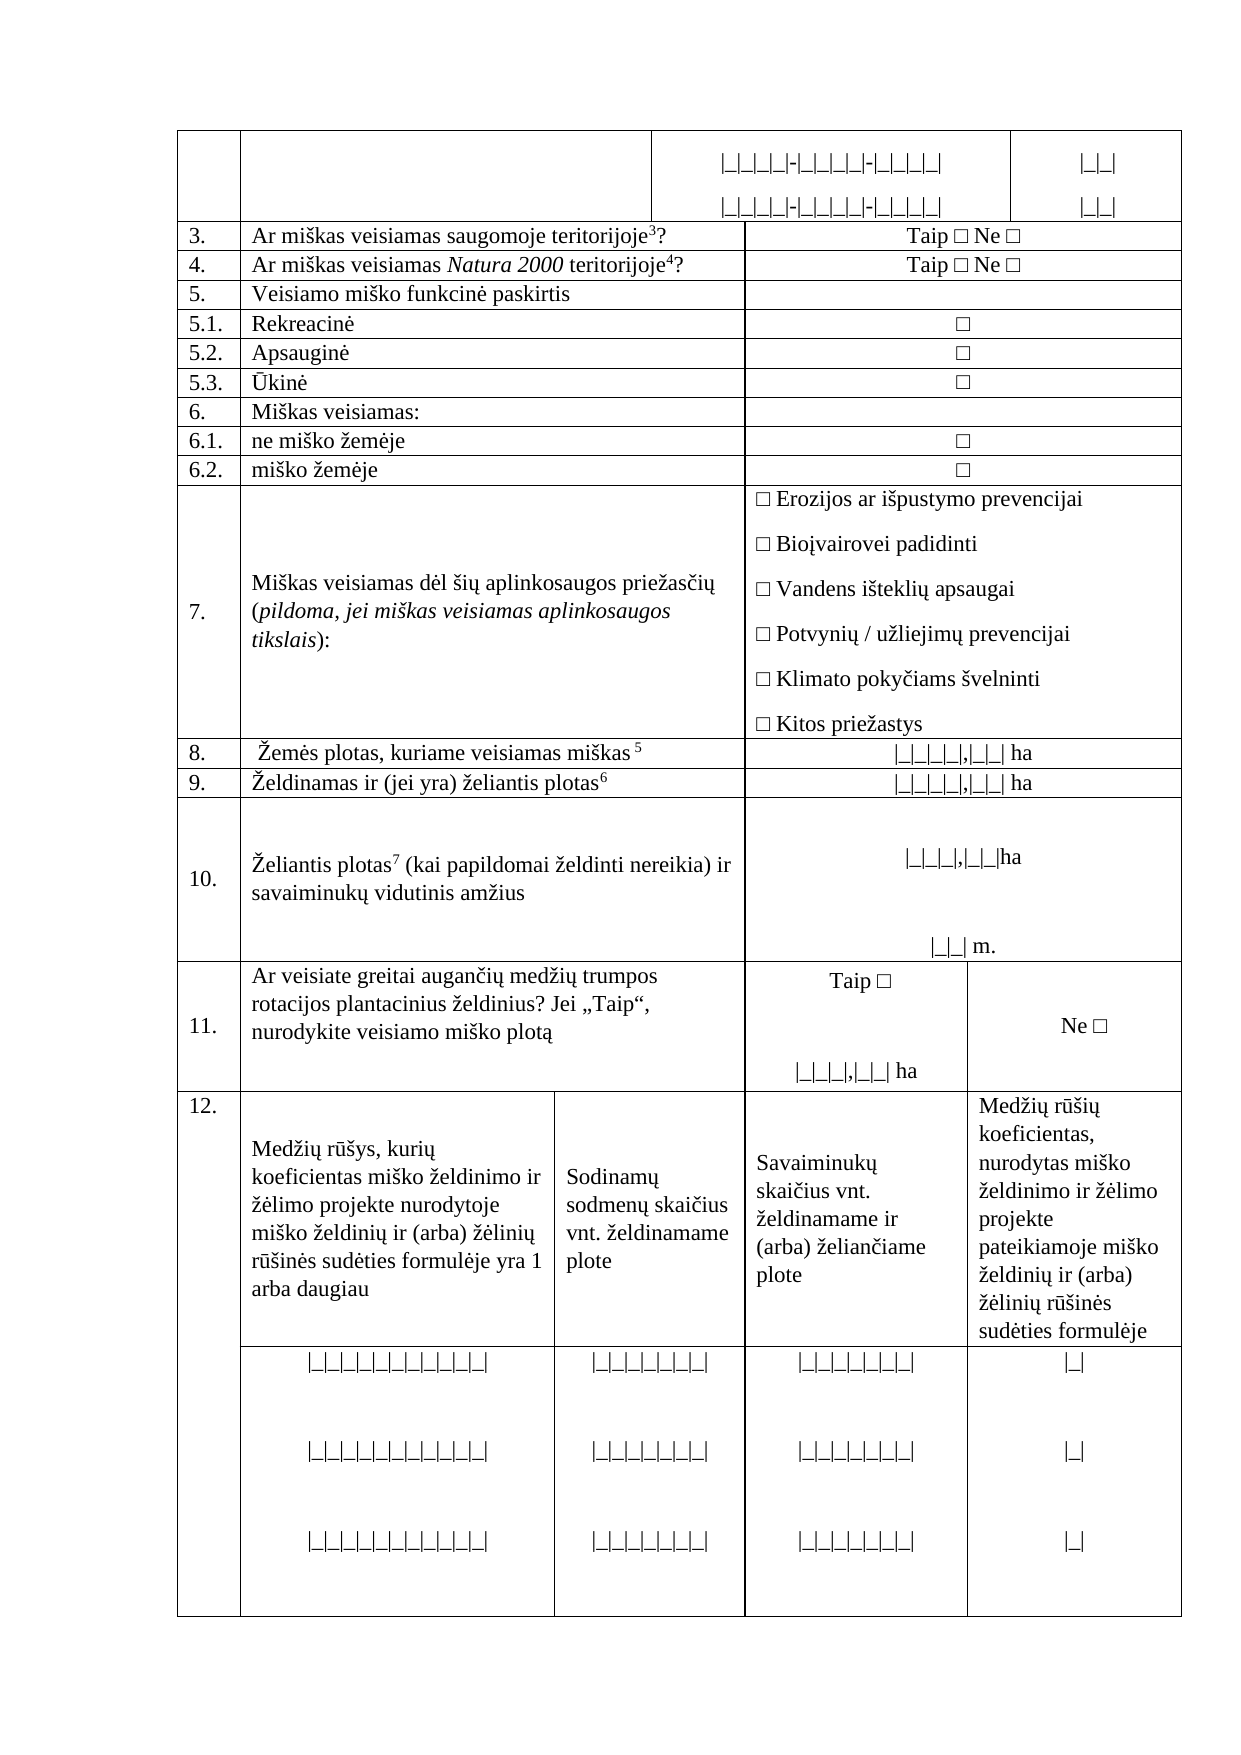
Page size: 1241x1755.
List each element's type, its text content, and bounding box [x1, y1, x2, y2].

table_cell 5. [178, 281, 240, 309]
table_cell |_|_|_|,|_|_|ha |_|_| m. [746, 798, 1181, 961]
table_cell Medžių rūšių koeficientas, nurodytas miško želdinimo ir žėlimo projekte pateikiamoje miško želdinių ir (arba) žėlinių rūšinės sudėties formulėje [968, 1092, 1181, 1346]
table_cell Ar veisiate greitai augančių medžių trumpos rotacijos plantacinius želdinius? Jei „Taip“, nurodykite veisiamo miško plotą [241, 962, 744, 1091]
table_cell □ [746, 339, 1181, 367]
table_cell 4. [178, 251, 240, 279]
table_cell Medžių rūšys, kurių koeficientas miško želdinimo ir žėlimo projekte nurodytoje miško želdinių ir (arba) žėlinių rūšinės sudėties formulėje yra 1 arba daugiau [241, 1092, 554, 1346]
table_cell 10. [178, 798, 240, 961]
table_cell Ūkinė [241, 369, 744, 397]
table_cell Ar miškas veisiamas Natura 2000 teritorijoje4? [241, 251, 744, 279]
table_cell 12. [178, 1092, 240, 1616]
table_cell 5.1. [178, 310, 240, 338]
table_cell [241, 131, 651, 221]
table_cell Žemės plotas, kuriame veisiamas miškas 5 [241, 739, 744, 767]
table_cell □ [746, 427, 1181, 455]
table_cell |_|_|_|_|_|_|_| |_|_|_|_|_|_|_| |_|_|_|_|_|_|_| [555, 1347, 744, 1616]
table_cell 11. [178, 962, 240, 1091]
table_cell 7. [178, 486, 240, 738]
table_cell Savaiminukų skaičius vnt. želdinamame ir (arba) želiančiame plote [746, 1092, 967, 1346]
table_cell |_|_| |_|_| [1011, 131, 1181, 221]
table_cell 3. [178, 222, 240, 250]
table_cell |_|_|_|_|,|_|_| ha [746, 769, 1181, 797]
table_cell 9. [178, 769, 240, 797]
table_cell Ar miškas veisiamas saugomoje teritorijoje3? [241, 222, 744, 250]
table_cell |_|_|_|_|,|_|_| ha [746, 739, 1181, 767]
table_cell □ [746, 369, 1181, 397]
table_cell ne miško žemėje [241, 427, 744, 455]
table_cell |_|_|_|_|-|_|_|_|_|-|_|_|_|_| |_|_|_|_|-|_|_|_|_|-|_|_|_|_| [652, 131, 1010, 221]
table_cell □ [746, 310, 1181, 338]
table_cell 6.2. [178, 456, 240, 484]
table_cell 5.3. [178, 369, 240, 397]
table_cell Miškas veisiamas: [241, 398, 744, 426]
table_cell Ne □ [968, 962, 1181, 1091]
table_cell |_|_|_|_|_|_|_|_|_|_|_| |_|_|_|_|_|_|_|_|_|_|_| |_|_|_|_|_|_|_|_|_|_|_| [241, 1347, 554, 1616]
table_cell Želiantis plotas7 (kai papildomai želdinti nereikia) ir savaiminukų vidutinis amžius [241, 798, 744, 961]
table_cell |_|_|_|_|_|_|_| |_|_|_|_|_|_|_| |_|_|_|_|_|_|_| [746, 1347, 967, 1616]
table_cell [178, 131, 240, 221]
table_cell Sodinamų sodmenų skaičius vnt. želdinamame plote [555, 1092, 744, 1346]
table_cell □ [746, 456, 1181, 484]
table_cell |_| |_| |_| [968, 1347, 1181, 1616]
table_cell 5.2. [178, 339, 240, 367]
table_cell miško žemėje [241, 456, 744, 484]
table_cell Rekreacinė [241, 310, 744, 338]
table_cell [746, 281, 1181, 309]
table_cell □ Erozijos ar išpustymo prevencijai □ Bioįvairovei padidinti □ Vandens išteklių apsaugai □ Potvynių / užliejimų prevencijai □ Klimato pokyčiams švelninti □ Kitos priežastys [746, 486, 1181, 738]
table_cell Veisiamo miško funkcinė paskirtis [241, 281, 744, 309]
table_cell Apsauginė [241, 339, 744, 367]
table_cell 6.1. [178, 427, 240, 455]
table_cell Taip □ Ne □ [746, 251, 1181, 279]
table_cell Želdinamas ir (jei yra) želiantis plotas6 [241, 769, 744, 797]
table_cell Miškas veisiamas dėl šių aplinkosaugos priežasčių (pildoma, jei miškas veisiamas aplinkosaugos tikslais): [241, 486, 744, 738]
table_cell Taip □ |_|_|_|,|_|_| ha [746, 962, 967, 1091]
table_cell 8. [178, 739, 240, 767]
table_cell [746, 398, 1181, 426]
table_cell Taip □ Ne □ [746, 222, 1181, 250]
table_cell 6. [178, 398, 240, 426]
